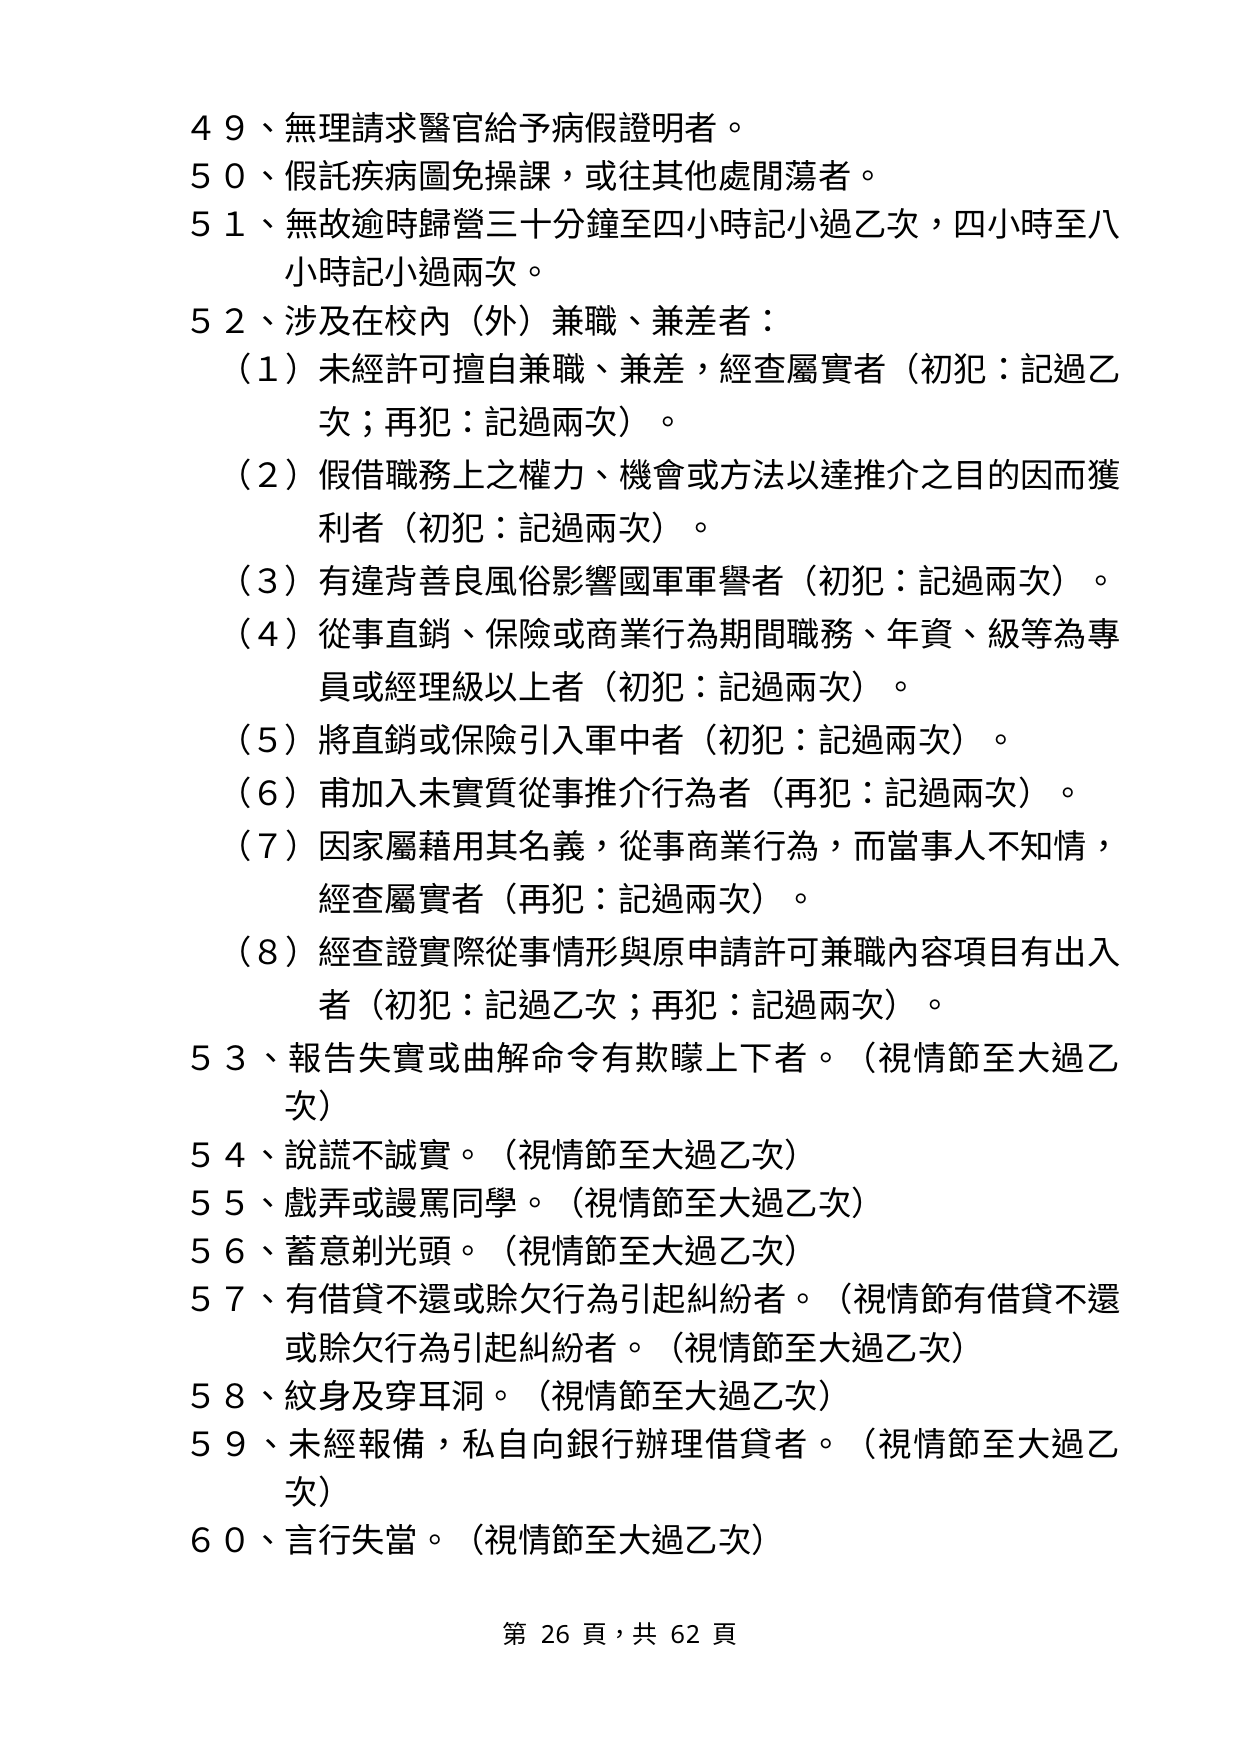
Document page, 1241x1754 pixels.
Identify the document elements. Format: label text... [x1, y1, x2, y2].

text ５５、戲弄或謾罵同學。（視情節至大過乙次） [184, 1177, 1122, 1225]
text （６）甫加入未實質從事推介行為者（再犯：記過兩次）。 [218, 767, 1122, 815]
text （７）因家屬藉用其名義，從事商業行為，而當事人不知情，經查屬實者（再犯：記過兩次）。 [218, 820, 1122, 921]
text ５８、紋身及穿耳洞。（視情節至大過乙次） [184, 1369, 1122, 1418]
text ５０、假託疾病圖免操課，或往其他處閒蕩者。 [184, 150, 1122, 198]
text （５）將直銷或保險引入軍中者（初犯：記過兩次）。 [218, 714, 1122, 762]
text （１）未經許可擅自兼職、兼差，經查屬實者（初犯：記過乙次；再犯：記過兩次）。 [218, 343, 1122, 444]
text （４）從事直銷、保險或商業行為期間職務、年資、級等為專員或經理級以上者（初犯：記過兩次）。 [218, 608, 1122, 709]
text ５１、無故逾時歸營三十分鐘至四小時記小過乙次，四小時至八小時記小過兩次。 [184, 198, 1122, 294]
text ５２、涉及在校內（外）兼職、兼差者： [184, 294, 1122, 343]
text ４９、無理請求醫官給予病假證明者。 [184, 101, 1122, 150]
text ５９、未經報備，私自向銀行辦理借貸者。（視情節至大過乙次） [184, 1418, 1122, 1514]
text ５４、說謊不誠實。（視情節至大過乙次） [184, 1128, 1122, 1177]
text （８）經查證實際從事情形與原申請許可兼職內容項目有出入者（初犯：記過乙次；再犯：記過兩次）。 [218, 926, 1122, 1027]
text ５３、報告失實或曲解命令有欺矇上下者。（視情節至大過乙次） [184, 1032, 1122, 1128]
text ６０、言行失當。（視情節至大過乙次） [184, 1514, 1122, 1562]
text （３）有違背善良風俗影響國軍軍譽者（初犯：記過兩次）。 [218, 555, 1122, 603]
text ５７、有借貸不還或賒欠行為引起糾紛者。（視情節有借貸不還或賒欠行為引起糾紛者。（視情節至大過乙次） [184, 1273, 1122, 1369]
text ５６、蓄意剃光頭。（視情節至大過乙次） [184, 1225, 1122, 1273]
text （２）假借職務上之權力、機會或方法以達推介之目的因而獲利者（初犯：記過兩次）。 [218, 449, 1122, 550]
